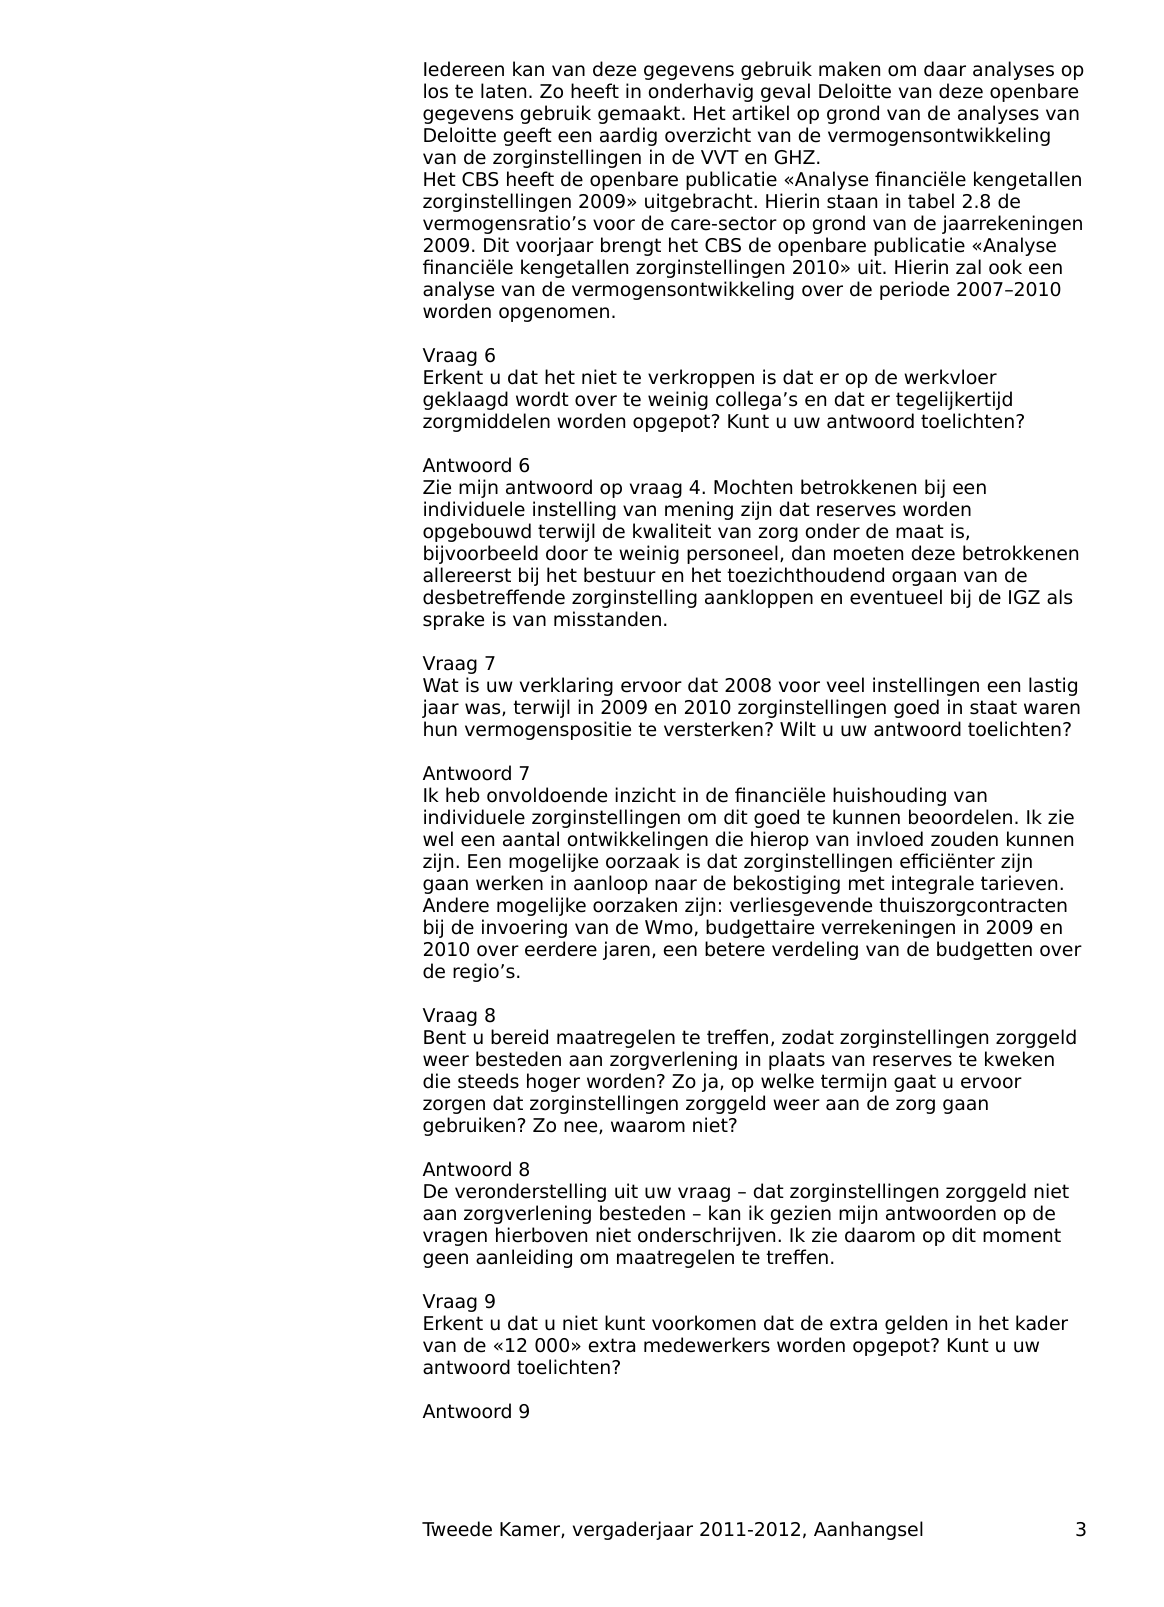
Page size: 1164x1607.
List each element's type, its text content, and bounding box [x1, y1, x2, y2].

text Het CBS heeft de openbare publicatie «Analyse financiële kengetallen zorginstellingen 2009» uitgebracht. Hierin staan in tabel 2.8 de vermogensratio’s voor de care-sector op grond van de jaarrekeningen 2009. Dit voorjaar brengt het CBS de openbare publicatie «Analyse financiële kengetallen zorginstellingen 2010» uit. Hierin zal ook een analyse van de vermogensontwikkeling over de periode 2007–2010 worden opgenomen. [422, 169, 1087, 323]
text Bent u bereid maatregelen te treffen, zodat zorginstellingen zorggeld weer besteden aan zorgverlening in plaats van reserves te kweken die steeds hoger worden? Zo ja, op welke termijn gaat u ervoor zorgen dat zorginstellingen zorggeld weer aan de zorg gaan gebruiken? Zo nee, waarom niet? [422, 1027, 1087, 1137]
text Iedereen kan van deze gegevens gebruik maken om daar analyses op los te laten. Zo heeft in onderhavig geval Deloitte van deze openbare gegevens gebruik gemaakt. Het artikel op grond van de analyses van Deloitte geeft een aardig overzicht van de vermogensontwikkeling van de zorginstellingen in de VVT en GHZ. [422, 59, 1087, 169]
text Erkent u dat u niet kunt voorkomen dat de extra gelden in het kader van de «12 000» extra medewerkers worden opgepot? Kunt u uw antwoord toelichten? [422, 1313, 1087, 1379]
text Antwoord 6 [422, 455, 1087, 477]
text Zie mijn antwoord op vraag 4. Mochten betrokkenen bij een individuele instelling van mening zijn dat reserves worden opgebouwd terwijl de kwaliteit van zorg onder de maat is, bijvoorbeeld door te weinig personeel, dan moeten deze betrokkenen allereerst bij het bestuur en het toezichthoudend orgaan van de desbetreffende zorginstelling aankloppen en eventueel bij de IGZ als sprake is van misstanden. [422, 477, 1087, 631]
text Antwoord 7 [422, 763, 1087, 785]
text Ik heb onvoldoende inzicht in de financiële huishouding van individuele zorginstellingen om dit goed te kunnen beoordelen. Ik zie wel een aantal ontwikkelingen die hierop van invloed zouden kunnen zijn. Een mogelijke oorzaak is dat zorginstellingen efficiënter zijn gaan werken in aanloop naar de bekostiging met integrale tarieven. Andere mogelijke oorzaken zijn: verliesgevende thuiszorgcontracten bij de invoering van de Wmo, budgettaire verrekeningen in 2009 en 2010 over eerdere jaren, een betere verdeling van de budgetten over de regio’s. [422, 785, 1087, 983]
text Vraag 8 [422, 1005, 1087, 1027]
text Vraag 6 [422, 345, 1087, 367]
text Vraag 9 [422, 1291, 1087, 1313]
text Wat is uw verklaring ervoor dat 2008 voor veel instellingen een lastig jaar was, terwijl in 2009 en 2010 zorginstellingen goed in staat waren hun vermogenspositie te versterken? Wilt u uw antwoord toelichten? [422, 675, 1087, 741]
text Antwoord 9 [422, 1401, 1087, 1423]
text De veronderstelling uit uw vraag – dat zorginstellingen zorggeld niet aan zorgverlening besteden – kan ik gezien mijn antwoorden op de vragen hierboven niet onderschrijven. Ik zie daarom op dit moment geen aanleiding om maatregelen te treffen. [422, 1181, 1087, 1269]
text Vraag 7 [422, 653, 1087, 675]
text Antwoord 8 [422, 1159, 1087, 1181]
text Erkent u dat het niet te verkroppen is dat er op de werkvloer geklaagd wordt over te weinig collega’s en dat er tegelijkertijd zorgmiddelen worden opgepot? Kunt u uw antwoord toelichten? [422, 367, 1087, 433]
